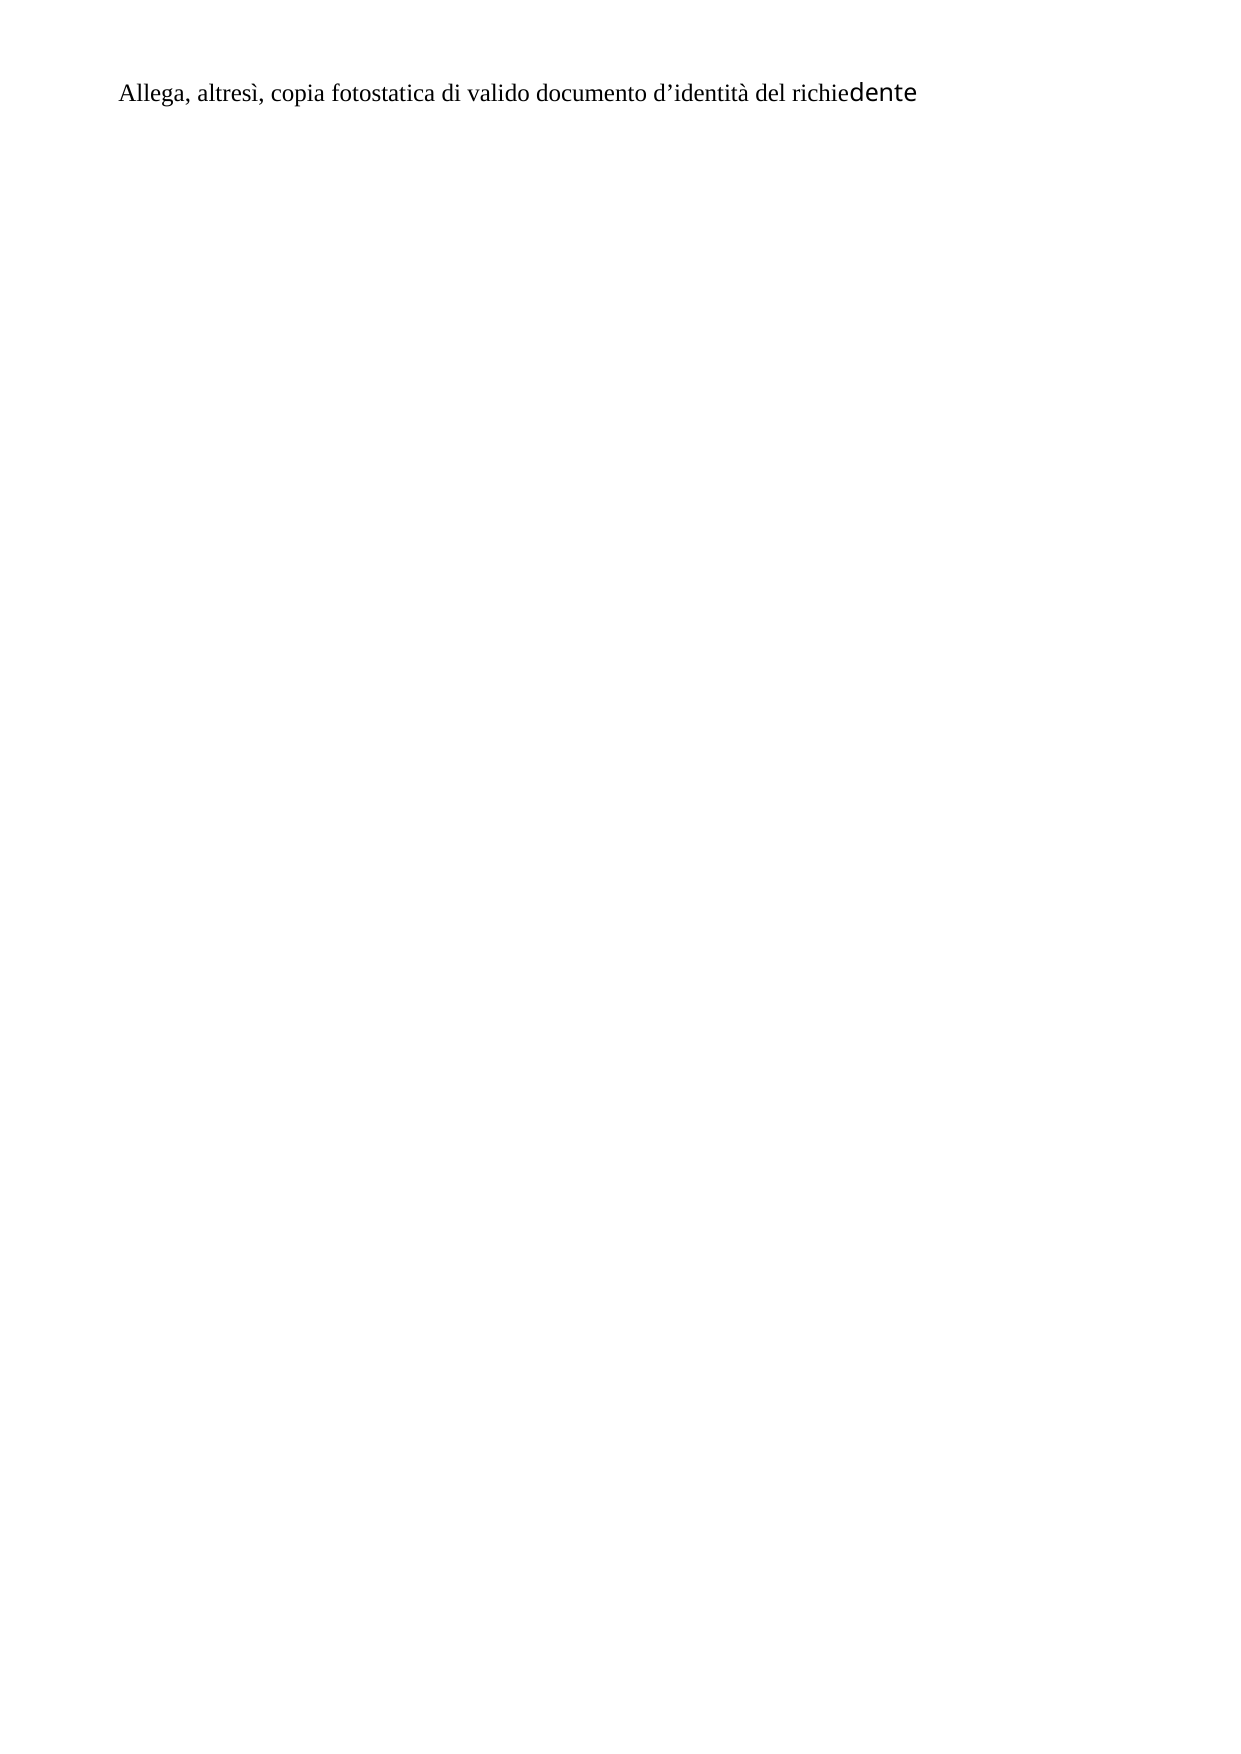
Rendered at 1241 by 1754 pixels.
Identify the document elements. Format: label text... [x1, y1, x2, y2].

text Allega, altresì, copia fotostatica di valido documento d’identità del richiedente [118, 75, 1122, 109]
